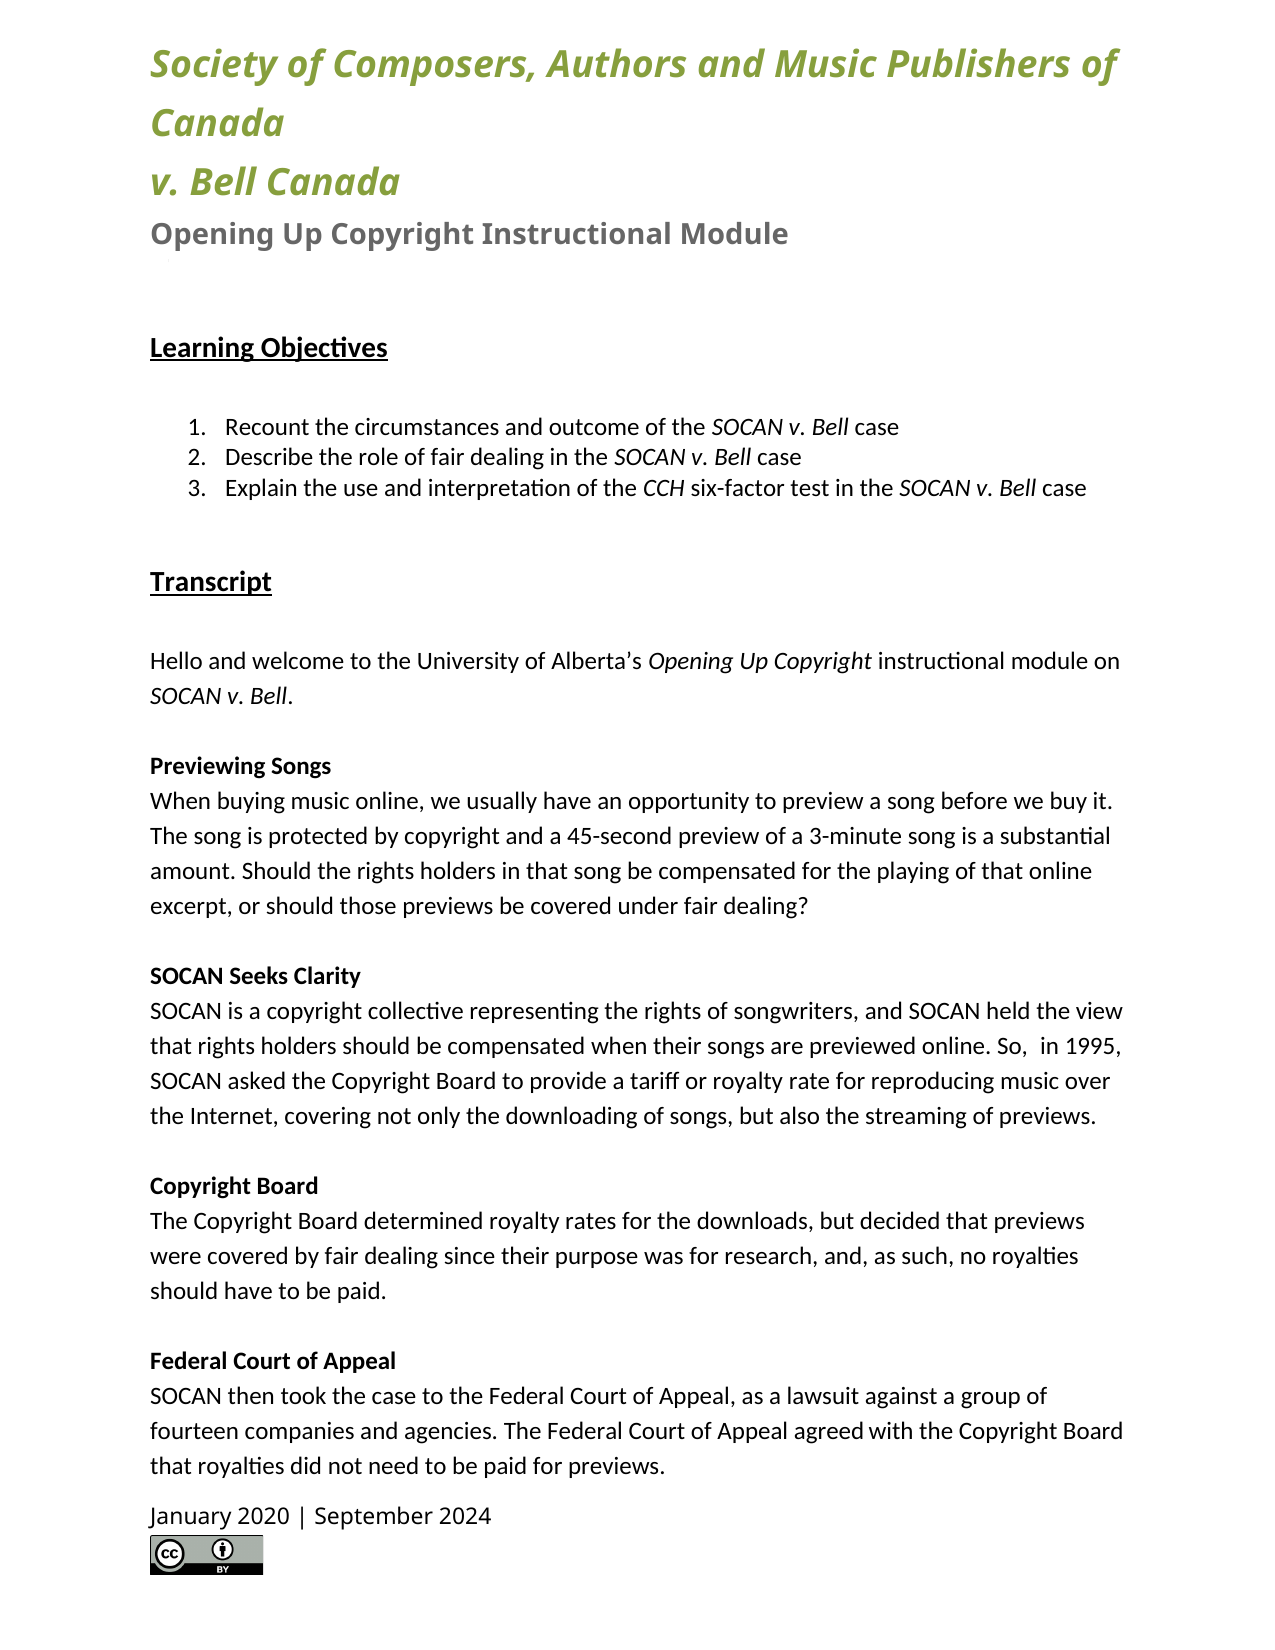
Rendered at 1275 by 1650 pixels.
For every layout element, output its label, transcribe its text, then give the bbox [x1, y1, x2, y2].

list Describe the role of fair dealing in the SOCAN v. Bell case [187, 441, 1125, 472]
text The Copyright Board determined royalty rates for the downloads, but decided that previews were covered by fair dealing since their purpose was for research, and, as such, no royalties should have to be paid. [150, 1205, 1125, 1306]
text Previewing Songs [150, 750, 1125, 781]
text SOCAN is a copyright collective representing the rights of songwriters, and SOCAN held the view that rights holders should be compensated when their songs are previewed online. So, in 1995, SOCAN asked the Copyright Board to provide a tariff or royalty rate for reproducing music over the Internet, covering not only the downloading of songs, but also the streaming of previews. [150, 995, 1125, 1131]
text Federal Court of Appeal [150, 1345, 1125, 1376]
text SOCAN then took the case to the Federal Court of Appeal, as a lawsuit against a group of fourteen companies and agencies. The Federal Court of Appeal agreed with the Copyright Board that royalties did not need to be paid for previews. [150, 1380, 1125, 1481]
text Transcript [150, 563, 1125, 599]
text Hello and welcome to the University of Alberta’s Opening Up Copyright instructional module on SOCAN v. Bell. [150, 645, 1125, 711]
text SOCAN Seeks Clarity [150, 960, 1125, 991]
list Explain the use and interpretation of the CCH six-factor test in the SOCAN v. Bell case [187, 472, 1125, 502]
list Recount the circumstances and outcome of the SOCAN v. Bell case [187, 411, 1125, 441]
text When buying music online, we usually have an opportunity to preview a song before we buy it. The song is protected by copyright and a 45-second preview of a 3-minute song is a substantial amount. Should the rights holders in that song be compensated for the playing of that online excerpt, or should those previews be covered under fair dealing? [150, 785, 1125, 921]
text Learning Objectives [150, 329, 1125, 364]
picture [150, 1535, 264, 1575]
text Copyright Board [150, 1170, 1125, 1201]
